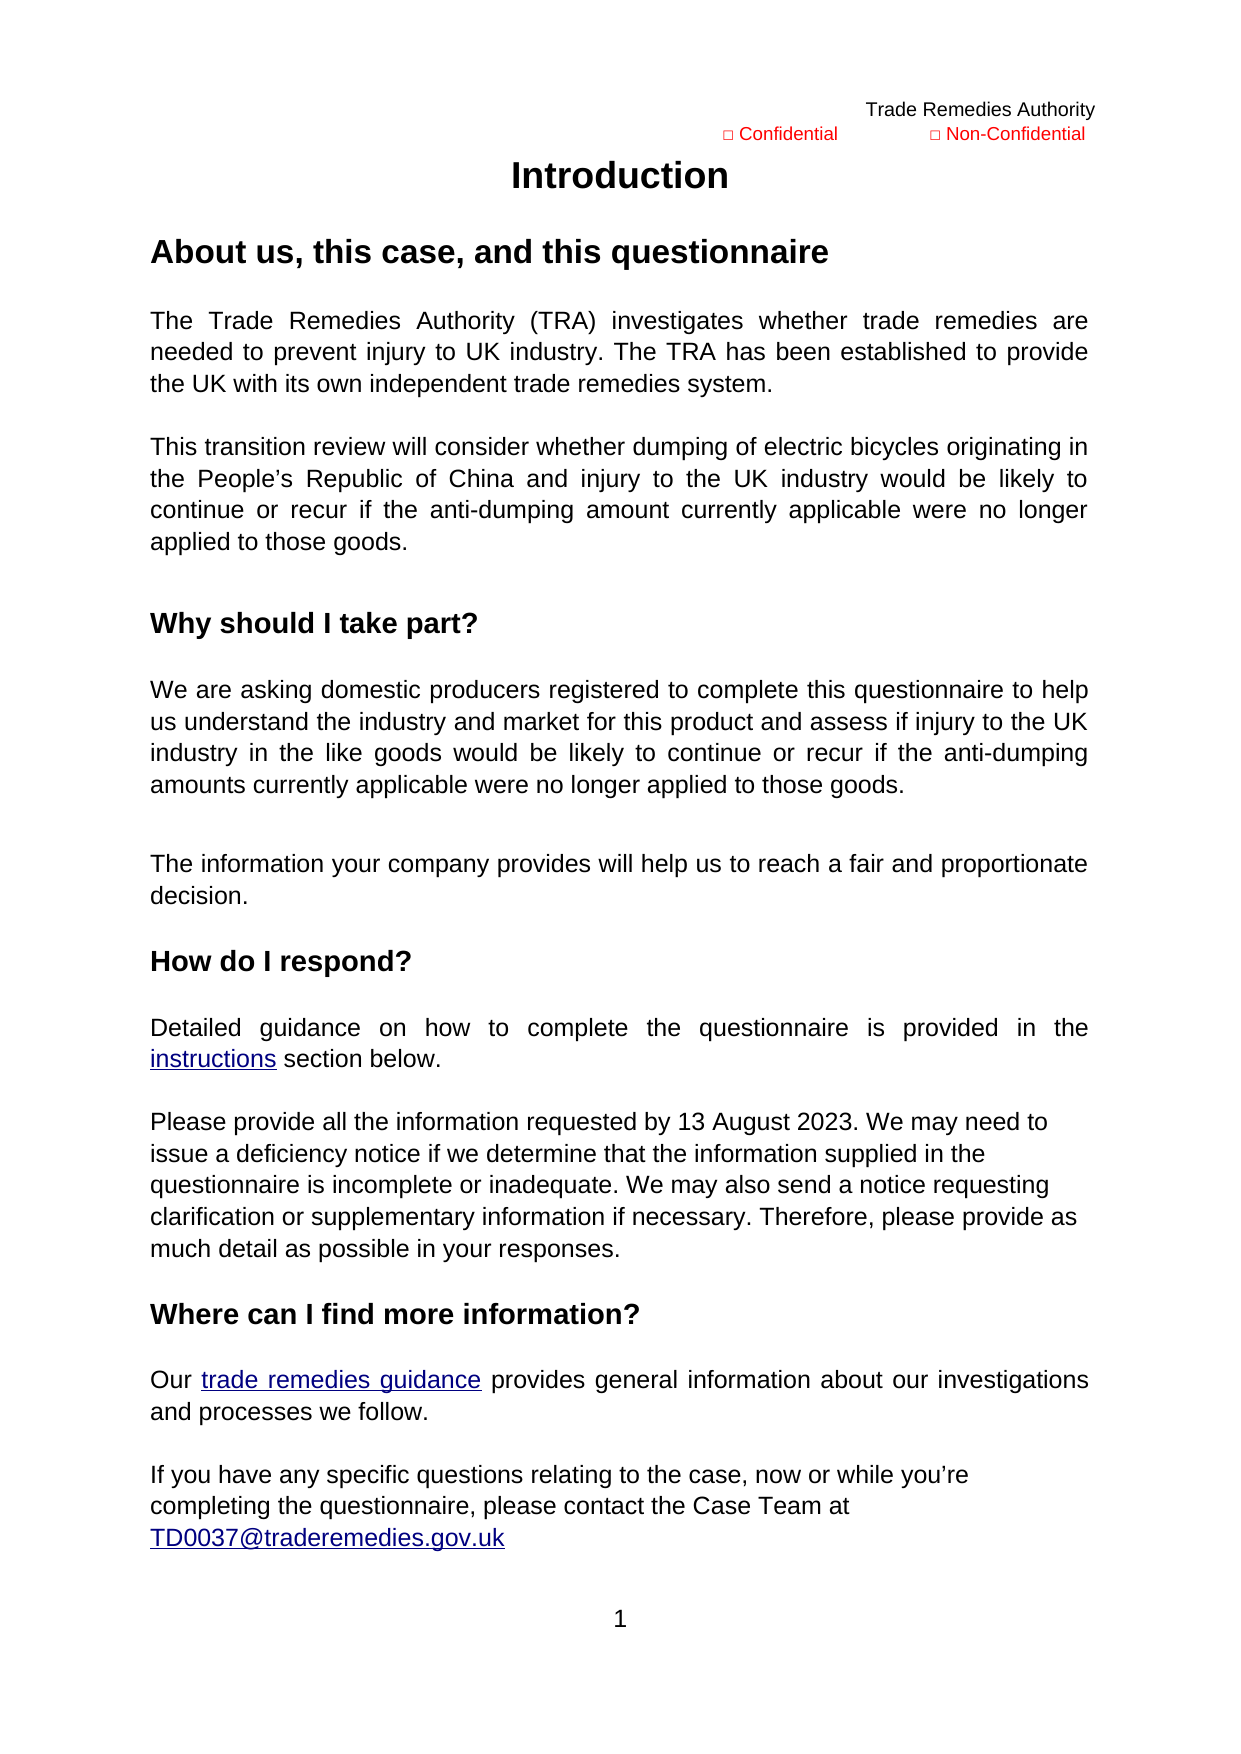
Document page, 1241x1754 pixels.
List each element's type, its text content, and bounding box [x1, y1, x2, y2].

text The Trade Remedies Authority (TRA) investigates whether trade remedies are needed to prevent injury to UK industry. The TRA has been established to provide the UK with its own independent trade remedies system. [150, 306, 1090, 398]
text Detailed guidance on how to complete the questionnaire is provided in the instructions section below. [150, 1013, 1090, 1073]
subtitle Introduction [150, 153, 1090, 196]
text Please provide all the information requested by 13 August 2023. We may need to issue a deficiency notice if we determine that the information supplied in the questionnaire is incomplete or inadequate. We may also send a notice requesting clarification or supplementary information if necessary. Therefore, please provide as much detail as possible in your responses. [150, 1107, 1090, 1262]
text The information your company provides will help us to reach a fair and proportionate decision. [150, 849, 1090, 910]
text Our trade remedies guidance provides general information about our investigations and processes we follow. [150, 1365, 1090, 1425]
text If you have any specific questions relating to the case, now or while you’re completing the questionnaire, please contact the Case Team at TD0037@traderemedies.gov.uk [150, 1460, 1090, 1552]
text This transition review will consider whether dumping of electric bicycles originating in the People’s Republic of China and injury to the UK industry would be likely to continue or recur if the anti-dumping amount currently applicable were no longer applied to those goods. [150, 432, 1090, 556]
text How do I respond? [150, 944, 1090, 978]
text Where can I find more information? [150, 1297, 1090, 1330]
subtitle About us, this case, and this questionnaire [150, 232, 1090, 271]
text We are asking domestic producers registered to complete this questionnaire to help us understand the industry and market for this product and assess if injury to the UK industry in the like goods would be likely to continue or recur if the anti-dumping amounts currently applicable were no longer applied to those goods. [150, 675, 1090, 798]
text Why should I take part? [150, 607, 1090, 640]
